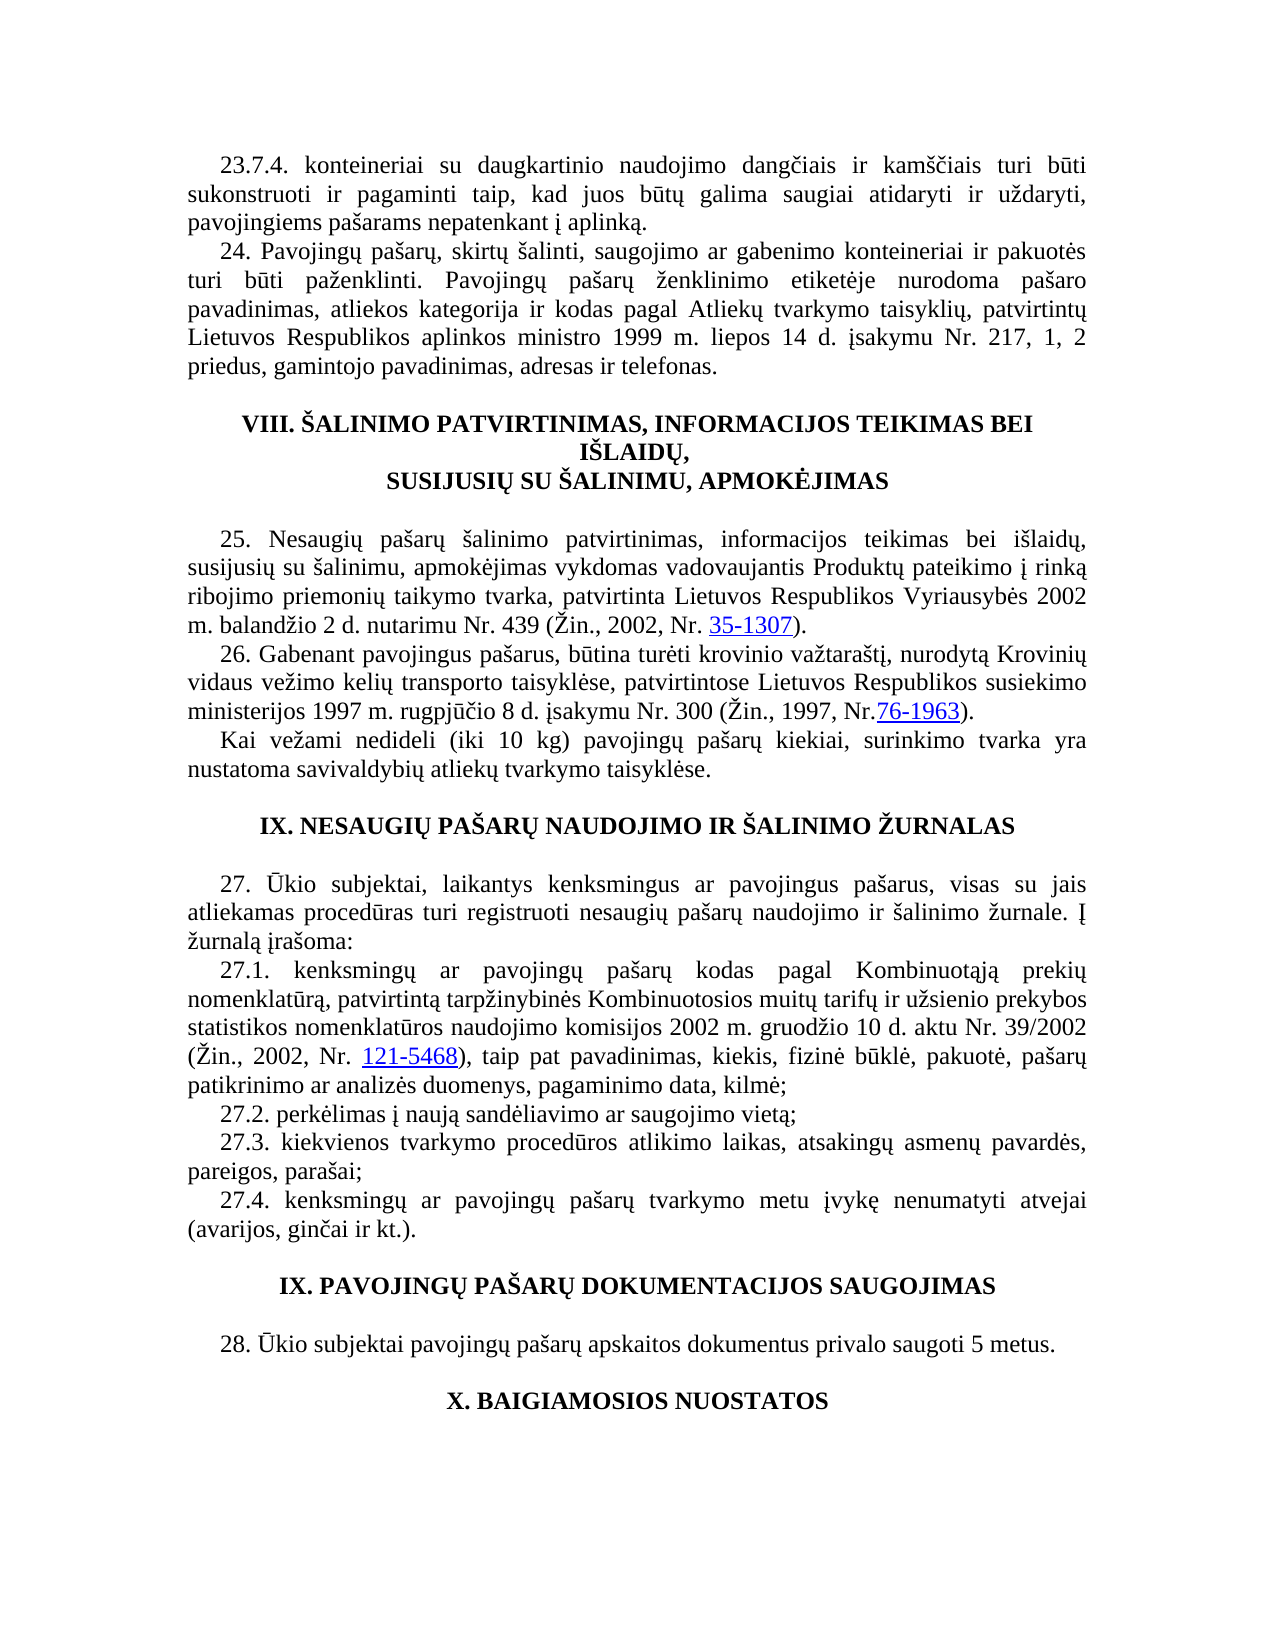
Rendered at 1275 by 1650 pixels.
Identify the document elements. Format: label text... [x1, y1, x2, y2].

text 27.4. kenksmingų ar pavojingų pašarų tvarkymo metu įvykę nenumatyti atvejai (avarijos, ginčai ir kt.). [187, 1185, 1087, 1242]
text Kai vežami nedideli (iki 10 kg) pavojingų pašarų kiekiai, surinkimo tvarka yra nustatoma savivaldybių atliekų tvarkymo taisyklėse. [187, 725, 1087, 782]
text X. BAIGIAMOSIOS NUOSTATOS [187, 1386, 1087, 1415]
text 27.2. perkėlimas į naują sandėliavimo ar saugojimo vietą; [187, 1099, 1087, 1127]
text IX. PAVOJINGŲ PAŠARŲ DOKUMENTACIJOS SAUGOJIMAS [187, 1271, 1087, 1300]
text 24. Pavojingų pašarų, skirtų šalinti, saugojimo ar gabenimo konteineriai ir pakuotės turi būti paženklinti. Pavojingų pašarų ženklinimo etiketėje nurodoma pašaro pavadinimas, atliekos kategorija ir kodas pagal Atliekų tvarkymo taisyklių, patvirtintų Lietuvos Respublikos aplinkos ministro 1999 m. liepos 14 d. įsakymu Nr. 217, 1, 2 priedus, gamintojo pavadinimas, adresas ir telefonas. [187, 236, 1087, 380]
text IX. NESAUGIŲ PAŠARŲ NAUDOJIMO IR ŠALINIMO ŽURNALAS [187, 811, 1087, 840]
text 23.7.4. konteineriai su daugkartinio naudojimo dangčiais ir kamščiais turi būti sukonstruoti ir pagaminti taip, kad juos būtų galima saugiai atidaryti ir uždaryti, pavojingiems pašarams nepatenkant į aplinką. [187, 150, 1087, 236]
text 27. Ūkio subjektai, laikantys kenksmingus ar pavojingus pašarus, visas su jais atliekamas procedūras turi registruoti nesaugių pašarų naudojimo ir šalinimo žurnale. Į žurnalą įrašoma: [187, 869, 1087, 955]
text SUSIJUSIŲ SU ŠALINIMU, APMOKĖJIMAS [187, 466, 1087, 495]
text 27.1. kenksmingų ar pavojingų pašarų kodas pagal Kombinuotąją prekių nomenklatūrą, patvirtintą tarpžinybinės Kombinuotosios muitų tarifų ir užsienio prekybos statistikos nomenklatūros naudojimo komisijos 2002 m. gruodžio 10 d. aktu Nr. 39/2002 (Žin., 2002, Nr. 121-5468), taip pat pavadinimas, kiekis, fizinė būklė, pakuotė, pašarų patikrinimo ar analizės duomenys, pagaminimo data, kilmė; [187, 955, 1087, 1099]
text 26. Gabenant pavojingus pašarus, būtina turėti krovinio važtaraštį, nurodytą Krovinių vidaus vežimo kelių transporto taisyklėse, patvirtintose Lietuvos Respublikos susiekimo ministerijos 1997 m. rugpjūčio 8 d. įsakymu Nr. 300 (Žin., 1997, Nr.76-1963). [187, 639, 1087, 725]
text 28. Ūkio subjektai pavojingų pašarų apskaitos dokumentus privalo saugoti 5 metus. [187, 1329, 1087, 1357]
text 25. Nesaugių pašarų šalinimo patvirtinimas, informacijos teikimas bei išlaidų, susijusių su šalinimu, apmokėjimas vykdomas vadovaujantis Produktų pateikimo į rinką ribojimo priemonių taikymo tvarka, patvirtinta Lietuvos Respublikos Vyriausybės 2002 m. balandžio 2 d. nutarimu Nr. 439 (Žin., 2002, Nr. 35-1307). [187, 524, 1087, 639]
text VIII. ŠALINIMO PATVIRTINIMAS, INFORMACIJOS TEIKIMAS BEI IŠLAIDŲ, [187, 409, 1087, 466]
text 27.3. kiekvienos tvarkymo procedūros atlikimo laikas, atsakingų asmenų pavardės, pareigos, parašai; [187, 1127, 1087, 1185]
